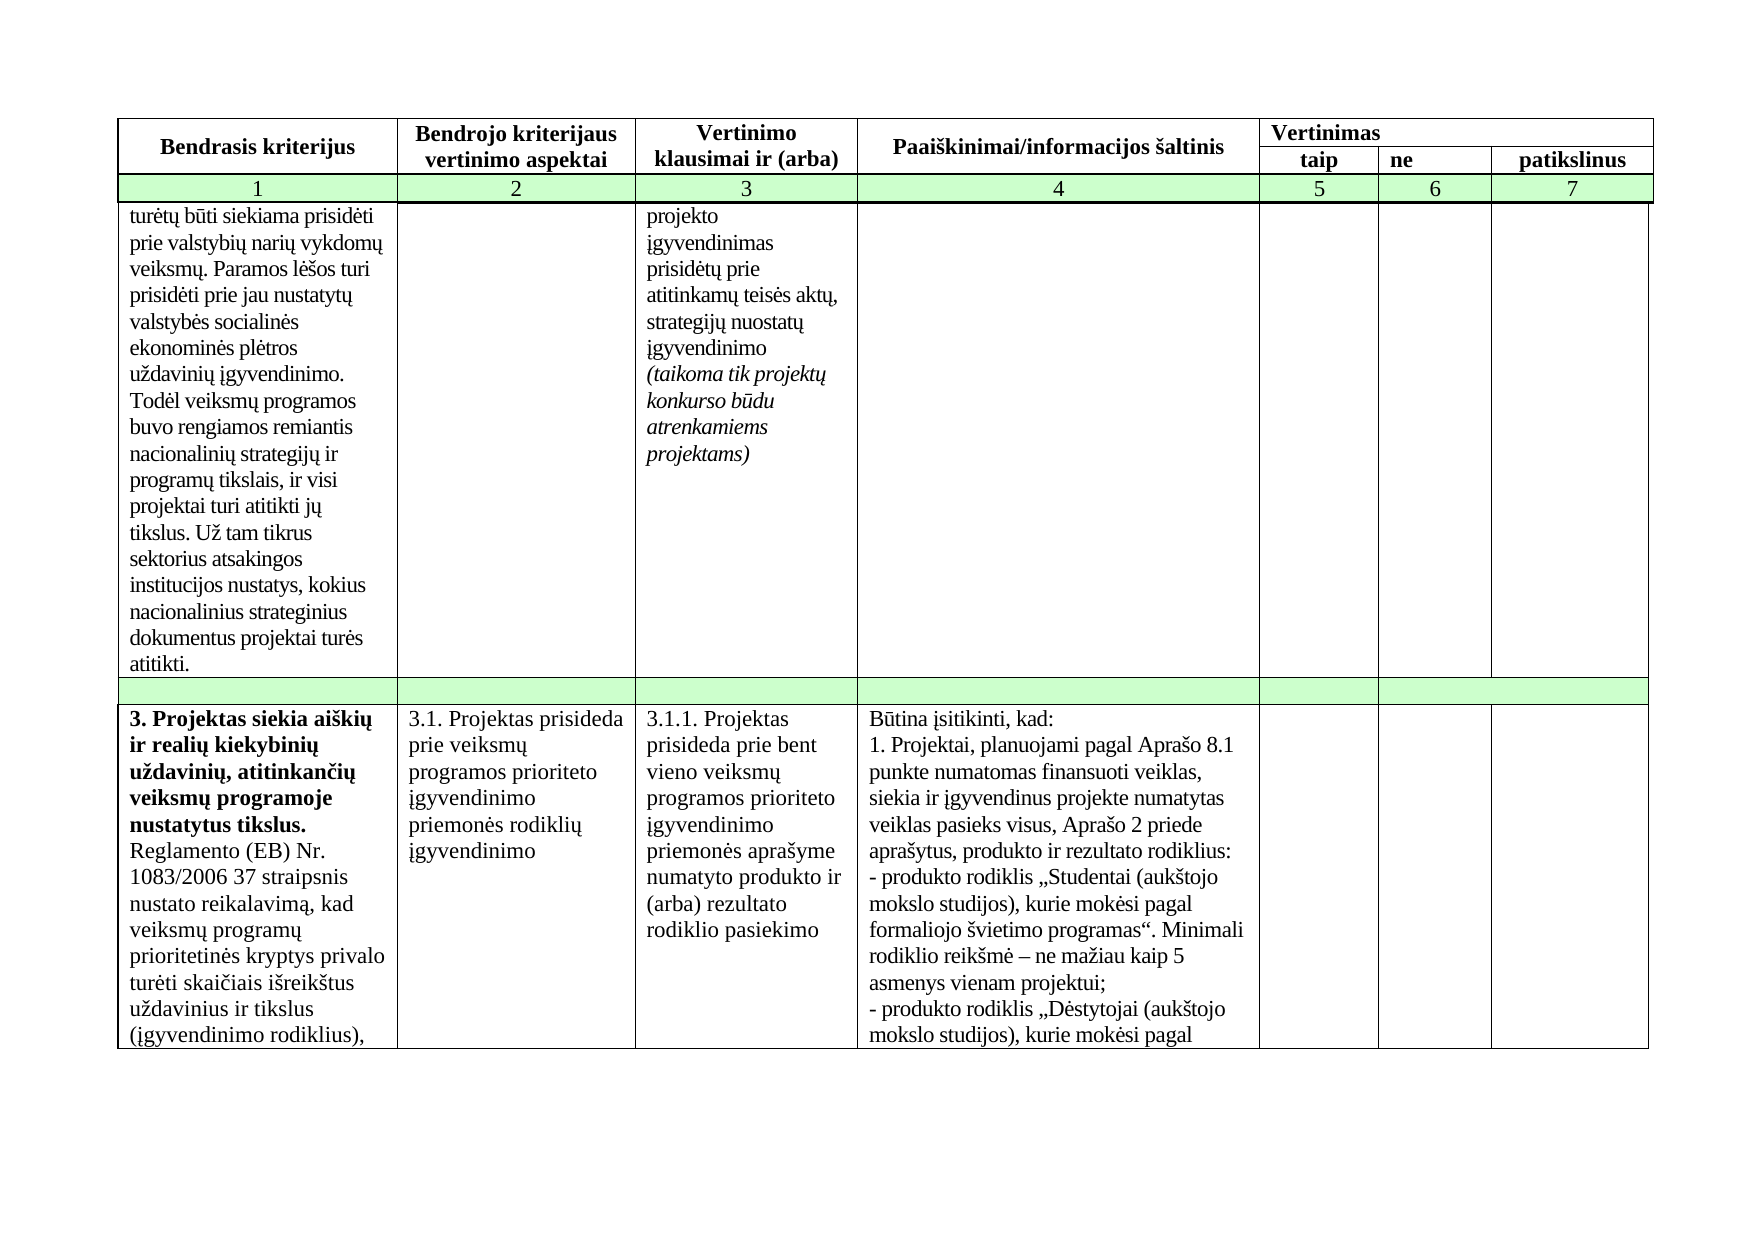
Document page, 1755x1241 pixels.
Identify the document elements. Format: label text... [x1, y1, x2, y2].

table_cell 2 [398, 175, 635, 201]
table_header Vertinimo klausimai ir (arba) teiginiai [636, 119, 857, 173]
table_cell 3. Projektas siekia aiškių ir realių kiekybinių uždavinių, atitinkančių veiksmų programoje nustatytus tikslus. Reglamento (EB) Nr. 1083/2006 37 straipsnis nustato reikalavimą, kad veiksmų programų prioritetinės kryptys privalo turėti skaičiais išreikštus uždavinius ir tikslus (įgyvendinimo rodiklius), [119, 705, 397, 1048]
table_header Vertinimas [1260, 119, 1653, 146]
table_header Bendrojo kriterijaus vertinimo aspektai [398, 119, 635, 173]
table_cell [1260, 678, 1378, 704]
table_header Paaiškinimai/informacijos šaltinis [858, 119, 1259, 173]
table_cell [1492, 705, 1648, 1048]
table_cell 7 [1492, 175, 1653, 201]
table_cell turėtų būti siekiama prisidėti prie valstybių narių vykdomų veiksmų. Paramos lėšos turi prisidėti prie jau nustatytų valstybės socialinės ekonominės plėtros uždavinių įgyvendinimo. Todėl veiksmų programos buvo rengiamos remiantis nacionalinių strategijų ir programų tikslais, ir visi projektai turi atitikti jų tikslus. Už tam tikrus sektorius atsakingos institucijos nustatys, kokius nacionalinius strateginius dokumentus projektai turės atitikti. [119, 203, 397, 677]
table_cell [398, 678, 635, 704]
table_cell 3.1.1. Projektas prisideda prie bent vieno veiksmų programos prioriteto įgyvendinimo priemonės aprašyme numatyto produkto ir (arba) rezultato rodiklio pasiekimo [636, 705, 857, 1048]
table_cell 3 [636, 175, 857, 201]
table_cell [1492, 204, 1648, 677]
table_cell 1 [119, 175, 397, 201]
table_cell Būtina įsitikinti, kad: 1. Projektai, planuojami pagal Aprašo 8.1 punkte numatomas finansuoti veiklas, siekia ir įgyvendinus projekte numatytas veiklas pasieks visus, Aprašo 2 priede aprašytus, produkto ir rezultato rodiklius: - produkto rodiklis „Studentai (aukštojo mokslo studijos), kurie mokėsi pagal formaliojo švietimo programas“. Minimali rodiklio reikšmė – ne mažiau kaip 5 asmenys vienam projektui; - produkto rodiklis „Dėstytojai (aukštojo mokslo studijos), kurie mokėsi pagal [858, 705, 1259, 1048]
table_cell 4 [858, 175, 1259, 201]
table_cell [1379, 678, 1648, 704]
table_cell [636, 678, 857, 704]
table_header Bendrasis kriterijus [119, 119, 397, 173]
table_cell [1260, 705, 1378, 1048]
table_cell ne [1379, 147, 1491, 173]
table_cell [1379, 705, 1491, 1048]
table_cell [1260, 204, 1378, 677]
table_cell [119, 678, 397, 704]
table_cell 6 [1379, 175, 1491, 201]
table_cell [1379, 204, 1491, 677]
table_cell [1649, 677, 1653, 704]
table_cell [858, 204, 1259, 677]
table_cell taip [1260, 147, 1378, 173]
table_cell patikslinus [1492, 147, 1653, 173]
table_cell [1649, 704, 1653, 1048]
table_cell [398, 204, 635, 677]
table_cell 5 [1260, 175, 1378, 201]
table_cell 3.1. Projektas prisideda prie veiksmų programos prioriteto įgyvendinimo priemonės rodiklių įgyvendinimo [398, 705, 635, 1048]
table_cell [1649, 204, 1653, 677]
table_cell [858, 678, 1259, 704]
table_cell projekto įgyvendinimas prisidėtų prie atitinkamų teisės aktų, strategijų nuostatų įgyvendinimo (taikoma tik projektų konkurso būdu atrenkamiems projektams) [636, 204, 857, 677]
